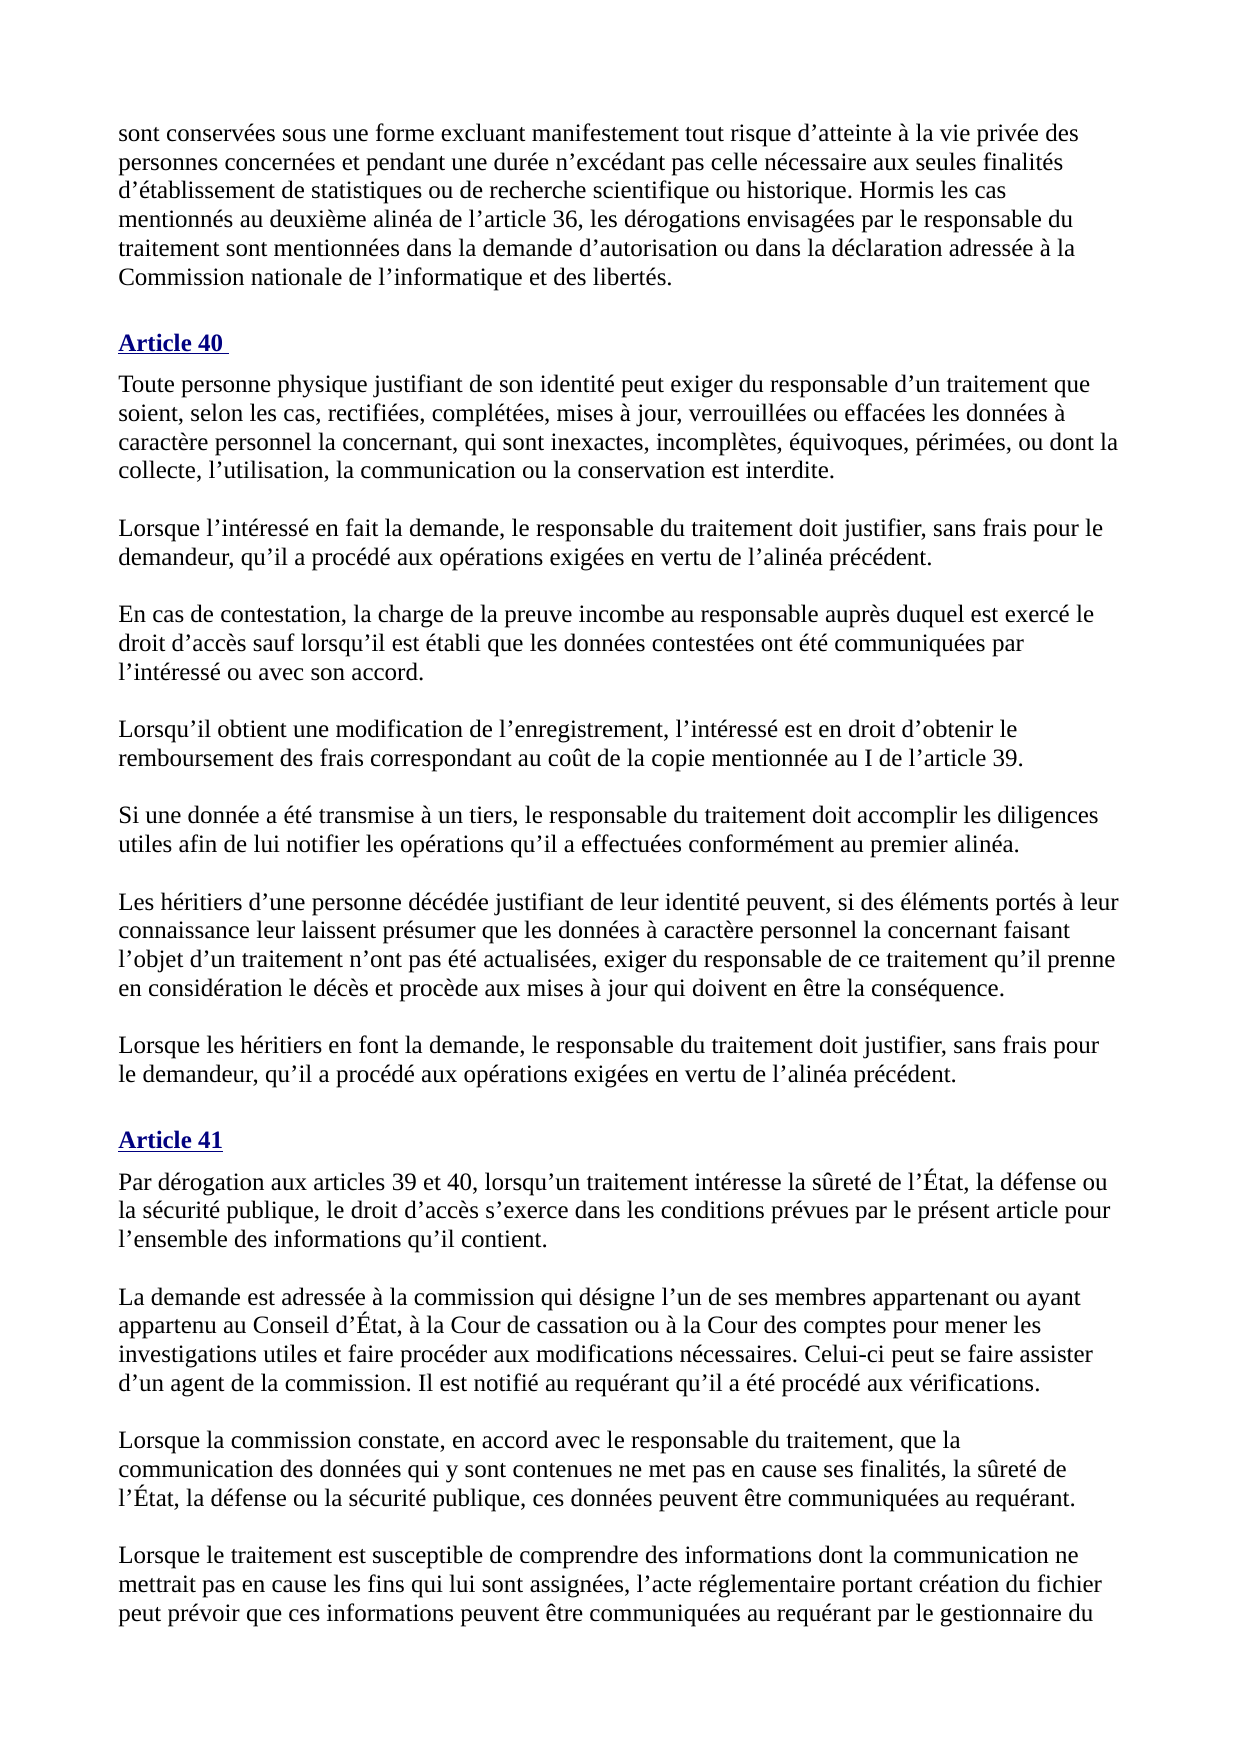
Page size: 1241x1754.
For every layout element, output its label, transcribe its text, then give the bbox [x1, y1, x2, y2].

subtitle Article 41 [118, 1126, 1122, 1154]
subtitle Article 40 [118, 328, 1122, 357]
text Toute personne physique justifiant de son identité peut exiger du responsable d’un traitement que soient, selon les cas, rectifiées, complétées, mises à jour, verrouillées ou effacées les données à caractère personnel la concernant, qui sont inexactes, incomplètes, équivoques, périmées, ou dont la collecte, l’utilisation, la communication ou la conservation est interdite. Lorsque l’intéressé en fait la demande, le responsable du traitement doit justifier, sans frais pour le demandeur, qu’il a procédé aux opérations exigées en vertu de l’alinéa précédent. En cas de contestation, la charge de la preuve incombe au responsable auprès duquel est exercé le droit d’accès sauf lorsqu’il est établi que les données contestées ont été communiquées par l’intéressé ou avec son accord. Lorsqu’il obtient une modification de l’enregistrement, l’intéressé est en droit d’obtenir le remboursement des frais correspondant au coût de la copie mentionnée au I de l’article 39. Si une donnée a été transmise à un tiers, le responsable du traitement doit accomplir les diligences utiles afin de lui notifier les opérations qu’il a effectuées conformément au premier alinéa. Les héritiers d’une personne décédée justifiant de leur identité peuvent, si des éléments portés à leur connaissance leur laissent présumer que les données à caractère personnel la concernant faisant l’objet d’un traitement n’ont pas été actualisées, exiger du responsable de ce traitement qu’il prenne en considération le décès et procède aux mises à jour qui doivent en être la conséquence. Lorsque les héritiers en font la demande, le responsable du traitement doit justifier, sans frais pour le demandeur, qu’il a procédé aux opérations exigées en vertu de l’alinéa précédent. [118, 369, 1122, 1088]
text Par dérogation aux articles 39 et 40, lorsqu’un traitement intéresse la sûreté de l’État, la défense ou la sécurité publique, le droit d’accès s’exerce dans les conditions prévues par le présent article pour l’ensemble des informations qu’il contient. La demande est adressée à la commission qui désigne l’un de ses membres appartenant ou ayant appartenu au Conseil d’État, à la Cour de cassation ou à la Cour des comptes pour mener les investigations utiles et faire procéder aux modifications nécessaires. Celui-ci peut se faire assister d’un agent de la commission. Il est notifié au requérant qu’il a été procédé aux vérifications. Lorsque la commission constate, en accord avec le responsable du traitement, que la communication des données qui y sont contenues ne met pas en cause ses finalités, la sûreté de l’État, la défense ou la sécurité publique, ces données peuvent être communiquées au requérant. Lorsque le traitement est susceptible de comprendre des informations dont la communication ne mettrait pas en cause les fins qui lui sont assignées, l’acte réglementaire portant création du fichier peut prévoir que ces informations peuvent être communiquées au requérant par le gestionnaire du [118, 1167, 1122, 1627]
text sont conservées sous une forme excluant manifestement tout risque d’atteinte à la vie privée des personnes concernées et pendant une durée n’excédant pas celle nécessaire aux seules finalités d’établissement de statistiques ou de recherche scientifique ou historique. Hormis les cas mentionnés au deuxième alinéa de l’article 36, les dérogations envisagées par le responsable du traitement sont mentionnées dans la demande d’autorisation ou dans la déclaration adressée à la Commission nationale de l’informatique et des libertés. [118, 118, 1122, 291]
